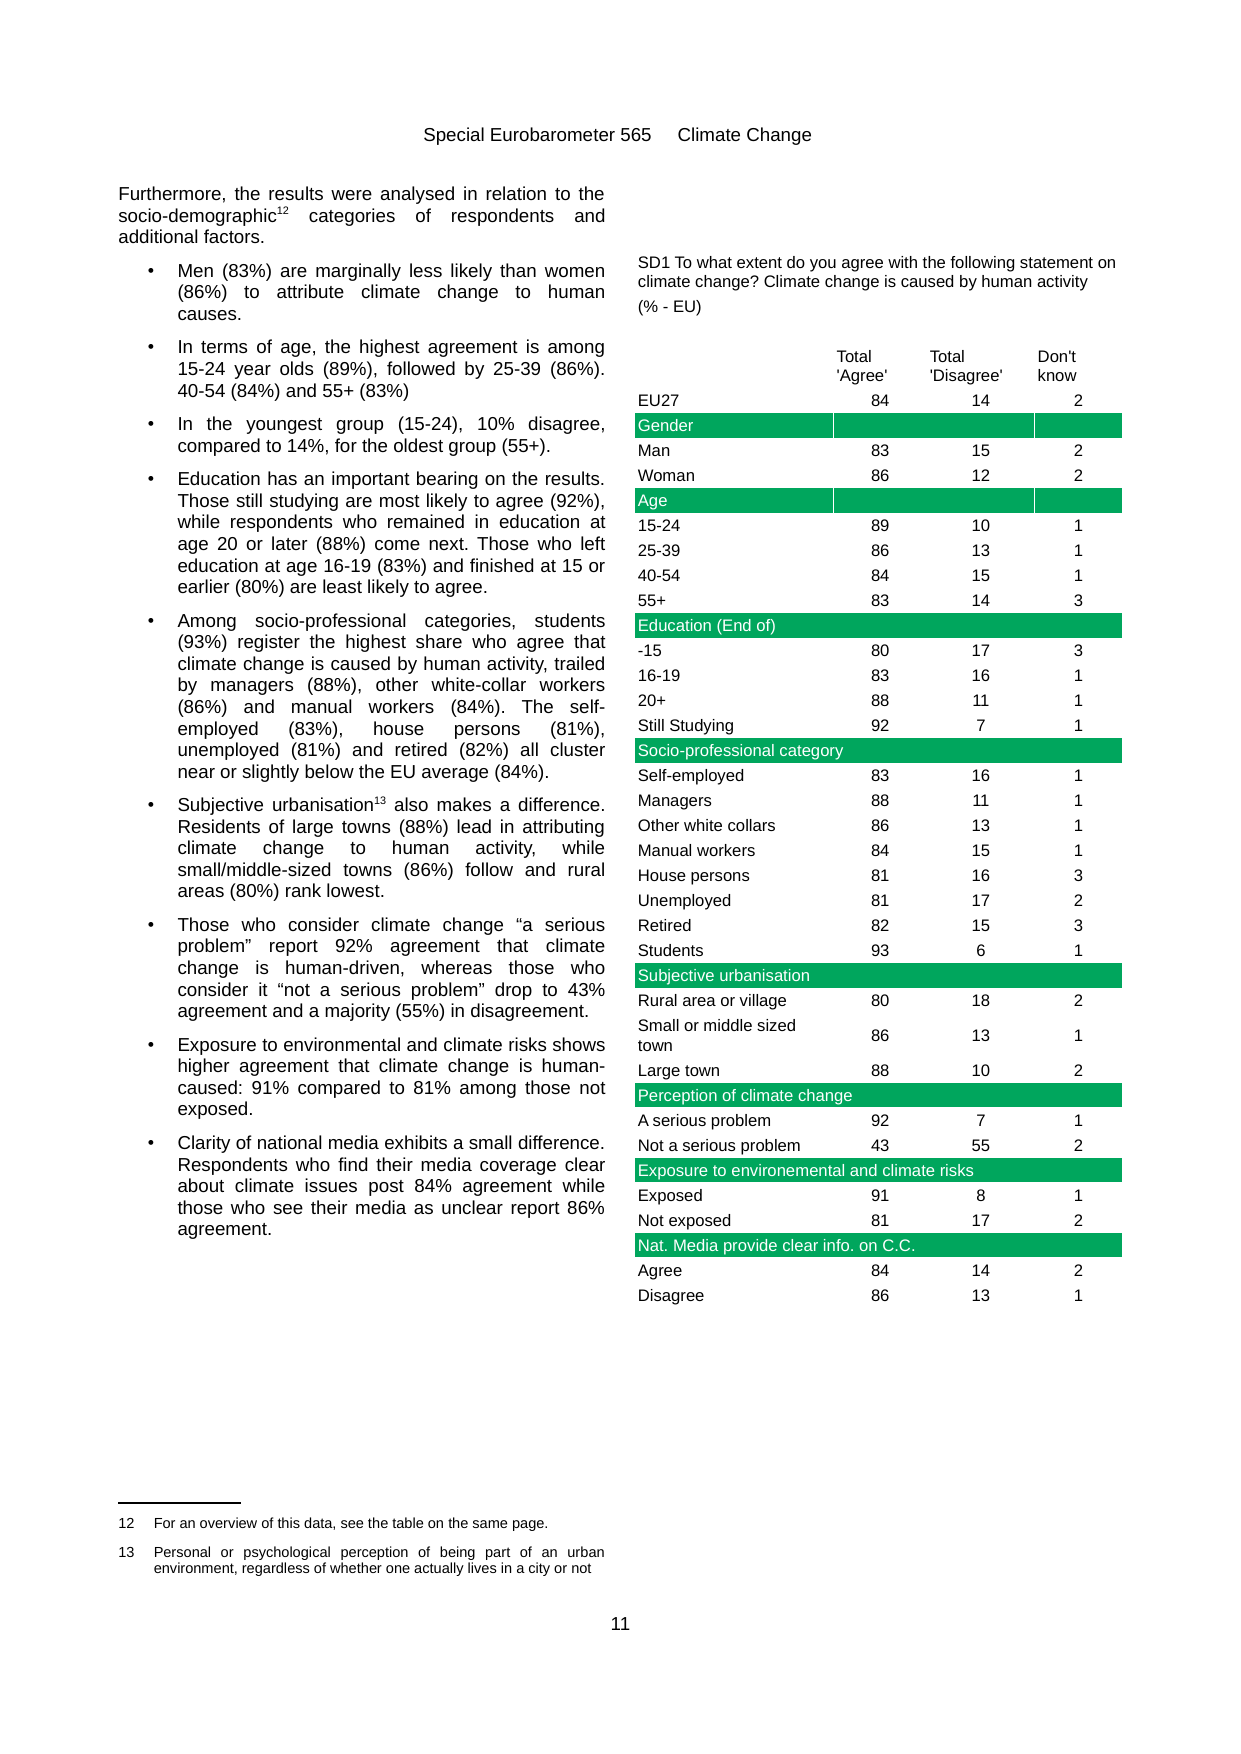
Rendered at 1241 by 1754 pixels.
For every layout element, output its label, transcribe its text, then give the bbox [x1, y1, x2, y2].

table_cell 81 [834, 1208, 927, 1232]
table_cell 17 [927, 1208, 1034, 1232]
table_cell 40-54 [635, 563, 833, 588]
table_cell 14 [927, 1258, 1034, 1282]
list In the youngest group (15-24), 10% disagree, compared to 14%, for the oldest group (55+). [148, 413, 605, 456]
table_cell 1 [1035, 563, 1122, 588]
table_cell 2 [1035, 988, 1122, 1013]
table_cell Woman [635, 463, 833, 488]
table_cell 25-39 [635, 538, 833, 563]
table_cell [1035, 294, 1122, 319]
table_cell 1 [1035, 813, 1122, 838]
table_cell Age [635, 488, 833, 513]
table_cell 88 [834, 788, 927, 813]
table_cell 11 [927, 788, 1034, 813]
list Exposure to environmental and climate risks shows higher agreement that climate change is human- caused: 91% compared to 81% among those not exposed. [148, 1033, 605, 1120]
table_cell 14 [927, 588, 1034, 613]
table_cell 3 [1035, 863, 1122, 888]
table_cell (% - EU) [635, 294, 833, 319]
table_cell 15-24 [635, 513, 833, 538]
table_cell 86 [834, 1283, 927, 1307]
table_cell 3 [1035, 588, 1122, 613]
table_cell Retired [635, 913, 833, 938]
table_cell 1 [1035, 1108, 1122, 1132]
table_cell 18 [927, 988, 1034, 1013]
table_cell 11 [927, 688, 1034, 713]
table_cell EU27 [635, 388, 833, 413]
table_cell 86 [834, 538, 927, 563]
table_cell [1035, 319, 1122, 344]
table_cell Gender [635, 413, 833, 438]
table_cell Small or middle sized town [635, 1013, 833, 1057]
list Subjective urbanisation also makes a difference. Residents of large towns (88%) lead in attributing climate change to human activity, while small/middle-sized towns (86%) follow and rural areas (80%) rank lowest. [148, 794, 605, 902]
table_cell 16 [927, 663, 1034, 688]
table_cell Subjective urbanisation [635, 963, 1122, 988]
table_cell 14 [927, 388, 1034, 413]
table_cell 10 [927, 513, 1034, 538]
table_cell House persons [635, 863, 833, 888]
table_cell [927, 319, 1034, 344]
list In terms of age, the highest agreement is among 15-24 year olds (89%), followed by 25-39 (86%). 40-54 (84%) and 55+ (83%) [148, 336, 605, 401]
table_cell Total 'Disagree' [927, 344, 1034, 388]
table_cell [834, 488, 927, 513]
table_cell Nat. Media provide clear info. on C.C. [635, 1233, 1122, 1257]
table_cell A serious problem [635, 1108, 833, 1132]
table_cell 15 [927, 563, 1034, 588]
table_cell Total 'Agree' [834, 344, 927, 388]
table_cell 1 [1035, 713, 1122, 738]
table_cell 6 [927, 938, 1034, 963]
table_cell Students [635, 938, 833, 963]
table_cell Self-employed [635, 763, 833, 788]
table_cell [834, 294, 927, 319]
table_cell 10 [927, 1058, 1034, 1082]
list Education has an important bearing on the results. Those still studying are most likely to agree (92%), while respondents who remained in education at age 20 or later (88%) come next. Those who left education at age 16-19 (83%) and finished at 15 or earlier (80%) are least likely to agree. [148, 468, 605, 597]
table_cell 7 [927, 1108, 1034, 1132]
table_cell Not a serious problem [635, 1133, 833, 1157]
table_cell 3 [1035, 913, 1122, 938]
table_cell 43 [834, 1133, 927, 1157]
table_cell Perception of climate change [635, 1083, 1122, 1107]
table_cell [1035, 413, 1122, 438]
table_cell 83 [834, 763, 927, 788]
table_cell 1 [1035, 1183, 1122, 1207]
table_cell 1 [1035, 788, 1122, 813]
table_cell Not exposed [635, 1208, 833, 1232]
table_cell Rural area or village [635, 988, 833, 1013]
table_cell 86 [834, 1013, 927, 1057]
table_cell Education (End of) [635, 613, 1122, 638]
table_cell 2 [1035, 1058, 1122, 1082]
table_cell Manual workers [635, 838, 833, 863]
table_cell 2 [1035, 388, 1122, 413]
table_cell 1 [1035, 688, 1122, 713]
table_cell 84 [834, 838, 927, 863]
table_cell 15 [927, 438, 1034, 463]
table_cell 80 [834, 988, 927, 1013]
table_cell 89 [834, 513, 927, 538]
table_cell 1 [1035, 763, 1122, 788]
table_cell 1 [1035, 938, 1122, 963]
table_cell 2 [1035, 438, 1122, 463]
table_cell [635, 344, 833, 388]
table_cell [1035, 488, 1122, 513]
table_cell Exposure to environemental and climate risks [635, 1158, 1122, 1182]
table_cell 2 [1035, 463, 1122, 488]
table_cell Agree [635, 1258, 833, 1282]
table_cell 13 [927, 1013, 1034, 1057]
table_cell Unemployed [635, 888, 833, 913]
table_cell 16-19 [635, 663, 833, 688]
table_cell 20+ [635, 688, 833, 713]
table_cell 17 [927, 888, 1034, 913]
table_cell 2 [1035, 1208, 1122, 1232]
table_cell 83 [834, 663, 927, 688]
table_cell 83 [834, 438, 927, 463]
table_cell 2 [1035, 888, 1122, 913]
table_header SD1 To what extent do you agree with the following statement on climate change? Climate change is caused by human activity [635, 250, 1122, 294]
table_cell 81 [834, 863, 927, 888]
table_cell 13 [927, 538, 1034, 563]
table_cell 1 [1035, 838, 1122, 863]
text Furthermore, the results were analysed in relation to the socio-demographic categories of respondents and additional factors. [118, 183, 605, 248]
table_cell Man [635, 438, 833, 463]
list Clarity of national media exhibits a small difference. Respondents who find their media coverage clear about climate issues post 84% agreement while those who see their media as unclear report 86% agreement. [148, 1132, 605, 1239]
table_cell 92 [834, 1108, 927, 1132]
table_cell 1 [1035, 663, 1122, 688]
table_cell 86 [834, 813, 927, 838]
table_cell 2 [1035, 1258, 1122, 1282]
table_cell Large town [635, 1058, 833, 1082]
table_cell [834, 413, 927, 438]
table_cell 83 [834, 588, 927, 613]
table_cell -15 [635, 638, 833, 663]
list Personal or psychological perception of being part of an urban environment, regardless of whether one actually lives in a city or not [118, 1543, 605, 1577]
table_cell 16 [927, 763, 1034, 788]
table_cell Disagree [635, 1283, 833, 1307]
list Those who consider climate change “a serious problem” report 92% agreement that climate change is human-driven, whereas those who consider it “not a serious problem” drop to 43% agreement and a majority (55%) in disagreement. [148, 914, 605, 1022]
table_cell [834, 319, 927, 344]
table_cell 17 [927, 638, 1034, 663]
list Among socio-professional categories, students (93%) register the highest share who agree that climate change is caused by human activity, trailed by managers (88%), other white-collar workers (86%) and manual workers (84%). The self-employed (83%), house persons (81%), unemployed (81%) and retired (82%) all cluster near or slightly below the EU average (84%). [148, 609, 605, 782]
table_cell 16 [927, 863, 1034, 888]
table_cell 1 [1035, 1283, 1122, 1307]
table_cell 15 [927, 913, 1034, 938]
table_cell 55+ [635, 588, 833, 613]
table_cell 82 [834, 913, 927, 938]
table_cell 1 [1035, 1013, 1122, 1057]
table_cell Managers [635, 788, 833, 813]
table_cell 1 [1035, 513, 1122, 538]
table_cell 55 [927, 1133, 1034, 1157]
table_cell 15 [927, 838, 1034, 863]
table_cell 13 [927, 813, 1034, 838]
table_cell 88 [834, 688, 927, 713]
table_cell 13 [927, 1283, 1034, 1307]
table_cell Exposed [635, 1183, 833, 1207]
table_cell 91 [834, 1183, 927, 1207]
table_cell 1 [1035, 538, 1122, 563]
table_cell 8 [927, 1183, 1034, 1207]
table_cell [927, 488, 1034, 513]
table_cell 84 [834, 1258, 927, 1282]
table_cell [635, 319, 833, 344]
table_cell 3 [1035, 638, 1122, 663]
table_cell Other white collars [635, 813, 833, 838]
table_cell 86 [834, 463, 927, 488]
table_cell 80 [834, 638, 927, 663]
table_cell Don't know [1035, 344, 1122, 388]
table_cell Still Studying [635, 713, 833, 738]
text For an overview of this data, see the table on the same page. [118, 1515, 605, 1531]
table_cell 7 [927, 713, 1034, 738]
table_cell 84 [834, 388, 927, 413]
table_cell 2 [1035, 1133, 1122, 1157]
table_cell 12 [927, 463, 1034, 488]
table_cell [927, 413, 1034, 438]
table_cell 84 [834, 563, 927, 588]
table_cell 88 [834, 1058, 927, 1082]
table_cell 81 [834, 888, 927, 913]
table_cell 93 [834, 938, 927, 963]
table_cell 92 [834, 713, 927, 738]
table_cell Socio-professional category [635, 738, 1122, 763]
table_cell [927, 294, 1034, 319]
list Men (83%) are marginally less likely than women (86%) to attribute climate change to human causes. [148, 259, 605, 324]
